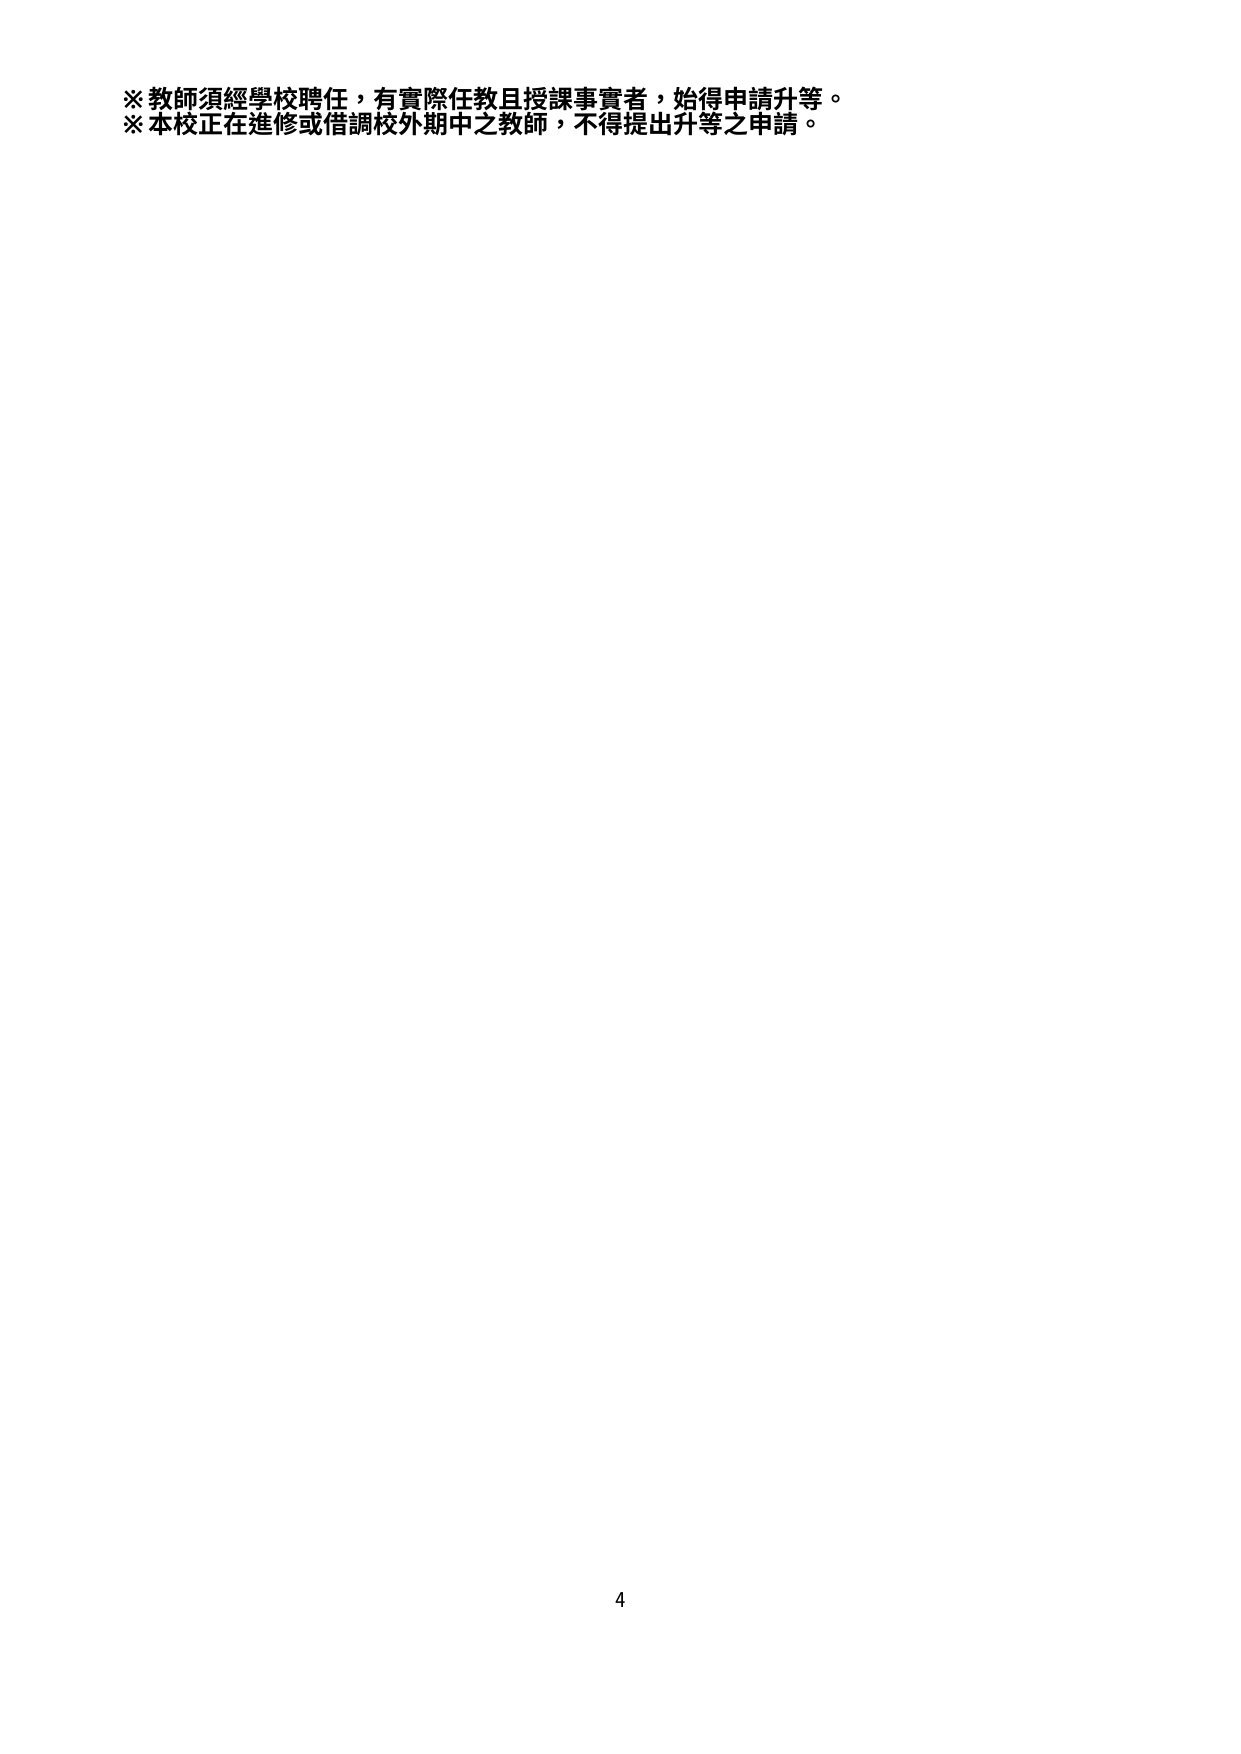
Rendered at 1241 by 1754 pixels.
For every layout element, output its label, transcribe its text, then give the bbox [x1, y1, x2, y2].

text ※教師須經學校聘任，有實際任教且授課事實者，始得申請升等。 [118, 89, 1127, 114]
text ※本校正在進修或借調校外期中之教師，不得提出升等之申請。 [118, 114, 1127, 139]
